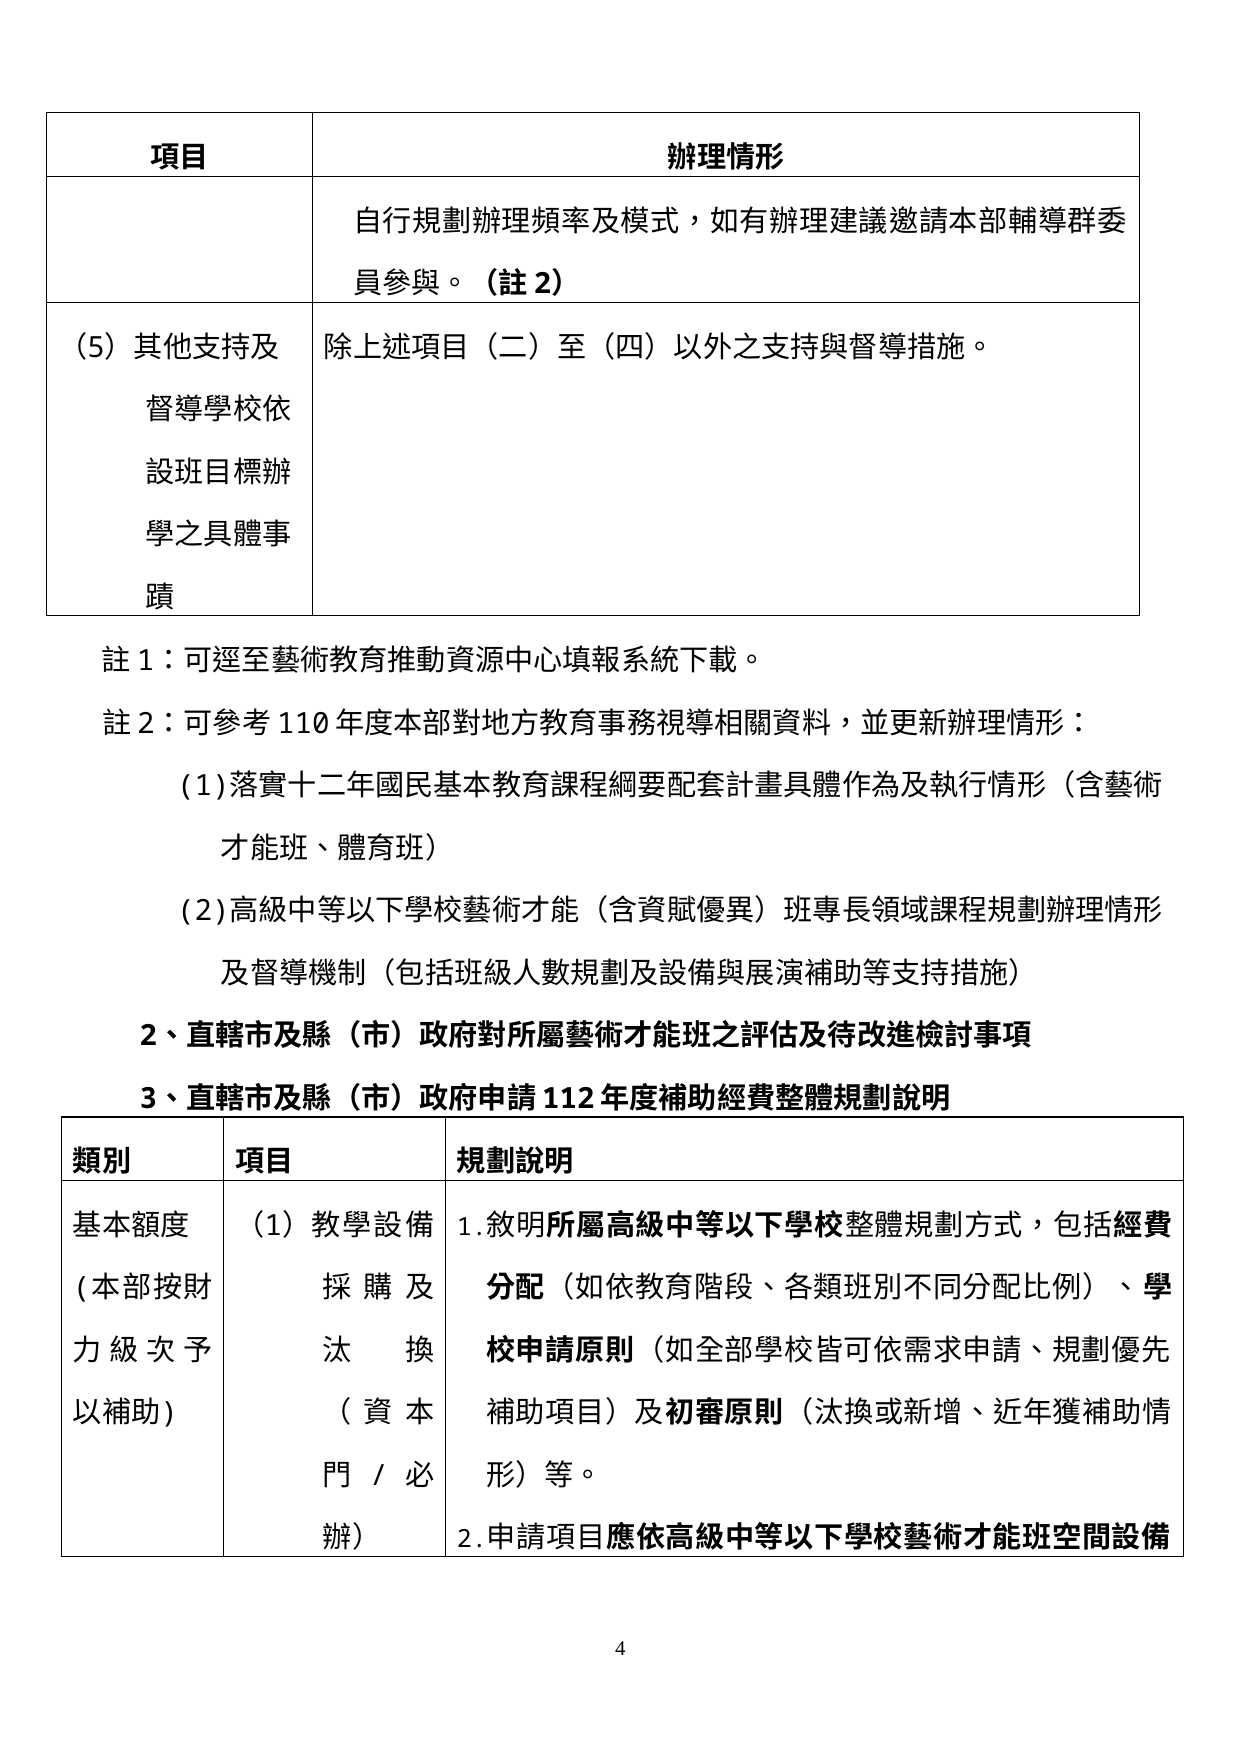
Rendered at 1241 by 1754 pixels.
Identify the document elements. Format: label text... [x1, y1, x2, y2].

table_cell 教學設備採購及汰換（資本門/必辦） [224, 1181, 445, 1556]
list 落實十二年國民基本教育課程綱要配套計畫具體作為及執行情形（含藝術才能班、體育班） [177, 741, 1163, 866]
table_header 類別 [62, 1118, 223, 1180]
list 直轄市及縣（市）政府申請112年度補助經費整體規劃說明 [139, 1054, 1163, 1116]
table_cell 敘明所屬高級中等以下學校整體規劃方式，包括經費分配（如依教育階段、各類班別不同分配比例）、學校申請原則（如全部學校皆可依需求申請、規劃優先補助項目）及初審原則（汰換或新增、近年獲補助情形）等。 申請項目應依高級中等以下學校藝術才能班空間設備 [446, 1181, 1183, 1556]
table_header 規劃說明 [446, 1118, 1183, 1180]
table_header 項目 [47, 113, 312, 176]
list 直轄市及縣（市）政府對所屬藝術才能班之評估及待改進檢討事項 [139, 991, 1163, 1054]
text 註1：可逕至藝術教育推動資源中心填報系統下載。 [102, 616, 1163, 679]
table_header 辦理情形 [313, 113, 1139, 176]
table_cell 自行規劃辦理頻率及模式，如有辦理建議邀請本部輔導群委員參與。（註2） [313, 177, 1139, 302]
table_cell [47, 177, 312, 302]
table_header 項目 [224, 1118, 445, 1180]
table_cell 除上述項目（二）至（四）以外之支持與督導措施。 [313, 303, 1139, 615]
text 註2：可參考110年度本部對地方教育事務視導相關資料，並更新辦理情形： [102, 679, 1163, 741]
table_cell 其他支持及督導學校依設班目標辦學之具體事蹟 [47, 303, 312, 615]
list 高級中等以下學校藝術才能（含資賦優異）班專長領域課程規劃辦理情形及督導機制（包括班級人數規劃及設備與展演補助等支持措施） [177, 866, 1163, 991]
table_cell 基本額度 (本部按財力級次予以補助) [62, 1181, 223, 1556]
